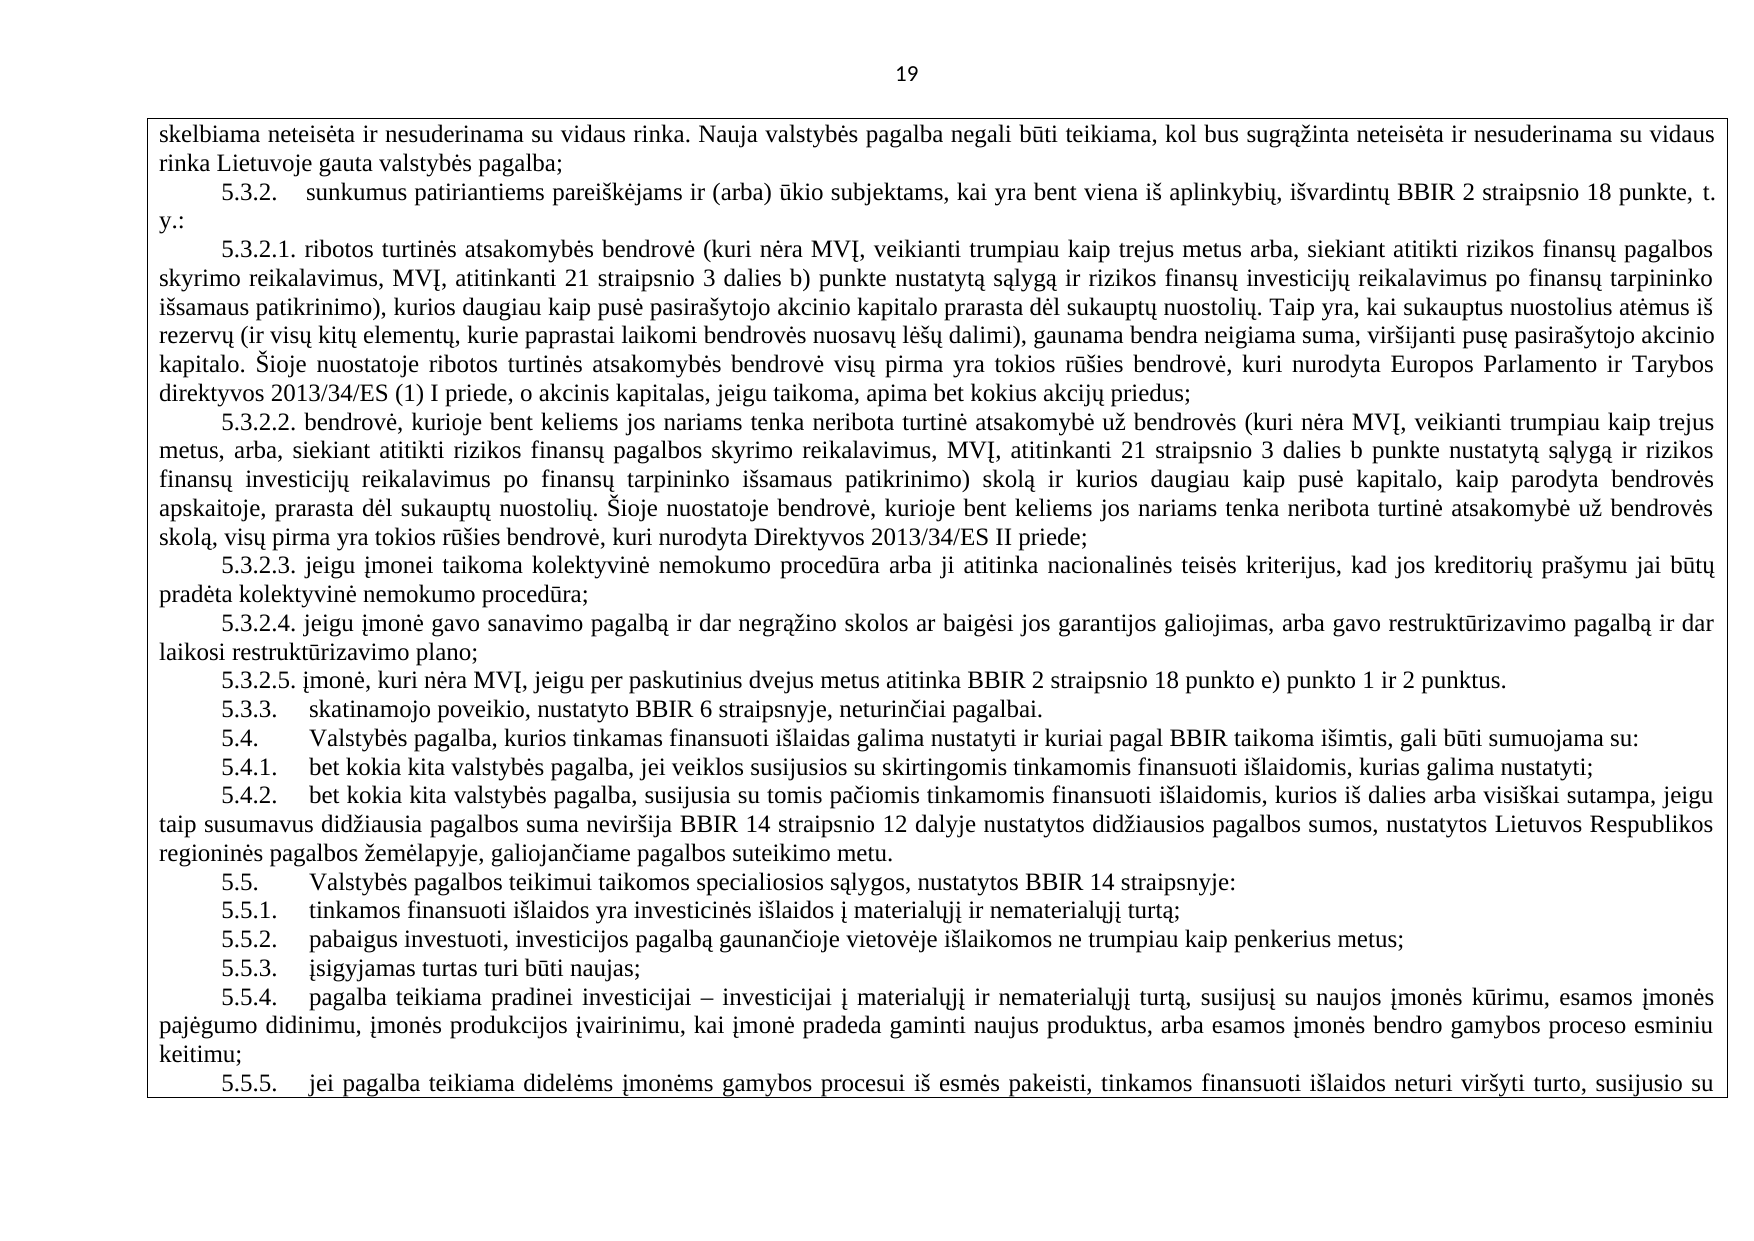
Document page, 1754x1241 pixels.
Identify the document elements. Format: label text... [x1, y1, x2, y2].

table_cell skelbiama neteisėta ir nesuderinama su vidaus rinka. Nauja valstybės pagalba negali būti teikiama, kol bus sugrąžinta neteisėta ir nesuderinama su vidaus rinka Lietuvoje gauta valstybės pagalba; 5.3.2. sunkumus patiriantiems pareiškėjams ir (arba) ūkio subjektams, kai yra bent viena iš aplinkybių, išvardintų BBIR 2 straipsnio 18 punkte, t. y.: 5.3.2.1. ribotos turtinės atsakomybės bendrovė (kuri nėra MVĮ, veikianti trumpiau kaip trejus metus arba, siekiant atitikti rizikos finansų pagalbos skyrimo reikalavimus, MVĮ, atitinkanti 21 straipsnio 3 dalies b) punkte nustatytą sąlygą ir rizikos finansų investicijų reikalavimus po finansų tarpininko išsamaus patikrinimo), kurios daugiau kaip pusė pasirašytojo akcinio kapitalo prarasta dėl sukauptų nuostolių. Taip yra, kai sukauptus nuostolius atėmus iš rezervų (ir visų kitų elementų, kurie paprastai laikomi bendrovės nuosavų lėšų dalimi), gaunama bendra neigiama suma, viršijanti pusę pasirašytojo akcinio kapitalo. Šioje nuostatoje ribotos turtinės atsakomybės bendrovė visų pirma yra tokios rūšies bendrovė, kuri nurodyta Europos Parlamento ir Tarybos direktyvos 2013/34/ES (1) I priede, o akcinis kapitalas, jeigu taikoma, apima bet kokius akcijų priedus; 5.3.2.2. bendrovė, kurioje bent keliems jos nariams tenka neribota turtinė atsakomybė už bendrovės (kuri nėra MVĮ, veikianti trumpiau kaip trejus metus, arba, siekiant atitikti rizikos finansų pagalbos skyrimo reikalavimus, MVĮ, atitinkanti 21 straipsnio 3 dalies b punkte nustatytą sąlygą ir rizikos finansų investicijų reikalavimus po finansų tarpininko išsamaus patikrinimo) skolą ir kurios daugiau kaip pusė kapitalo, kaip parodyta bendrovės apskaitoje, prarasta dėl sukauptų nuostolių. Šioje nuostatoje bendrovė, kurioje bent keliems jos nariams tenka neribota turtinė atsakomybė už bendrovės skolą, visų pirma yra tokios rūšies bendrovė, kuri nurodyta Direktyvos 2013/34/ES II priede; 5.3.2.3. jeigu įmonei taikoma kolektyvinė nemokumo procedūra arba ji atitinka nacionalinės teisės kriterijus, kad jos kreditorių prašymu jai būtų pradėta kolektyvinė nemokumo procedūra; 5.3.2.4. jeigu įmonė gavo sanavimo pagalbą ir dar negrąžino skolos ar baigėsi jos garantijos galiojimas, arba gavo restruktūrizavimo pagalbą ir dar laikosi restruktūrizavimo plano; 5.3.2.5. įmonė, kuri nėra MVĮ, jeigu per paskutinius dvejus metus atitinka BBIR 2 straipsnio 18 punkto e) punkto 1 ir 2 punktus. 5.3.3. skatinamojo poveikio, nustatyto BBIR 6 straipsnyje, neturinčiai pagalbai. 5.4. Valstybės pagalba, kurios tinkamas finansuoti išlaidas galima nustatyti ir kuriai pagal BBIR taikoma išimtis, gali būti sumuojama su: 5.4.1. bet kokia kita valstybės pagalba, jei veiklos susijusios su skirtingomis tinkamomis finansuoti išlaidomis, kurias galima nustatyti; 5.4.2. bet kokia kita valstybės pagalba, susijusia su tomis pačiomis tinkamomis finansuoti išlaidomis, kurios iš dalies arba visiškai sutampa, jeigu taip susumavus didžiausia pagalbos suma neviršija BBIR 14 straipsnio 12 dalyje nustatytos didžiausios pagalbos sumos, nustatytos Lietuvos Respublikos regioninės pagalbos žemėlapyje, galiojančiame pagalbos suteikimo metu. 5.5. Valstybės pagalbos teikimui taikomos specialiosios sąlygos, nustatytos BBIR 14 straipsnyje: 5.5.1. tinkamos finansuoti išlaidos yra investicinės išlaidos į materialųjį ir nematerialųjį turtą; 5.5.2. pabaigus investuoti, investicijos pagalbą gaunančioje vietovėje išlaikomos ne trumpiau kaip penkerius metus; 5.5.3. įsigyjamas turtas turi būti naujas; 5.5.4. pagalba teikiama pradinei investicijai – investicijai į materialųjį ir nematerialųjį turtą, susijusį su naujos įmonės kūrimu, esamos įmonės pajėgumo didinimu, įmonės produkcijos įvairinimu, kai įmonė pradeda gaminti naujus produktus, arba esamos įmonės bendro gamybos proceso esminiu keitimu; 5.5.5. jei pagalba teikiama didelėms įmonėms gamybos procesui iš esmės pakeisti, tinkamos finansuoti išlaidos neturi viršyti turto, susijusio su [148, 119, 1727, 1097]
